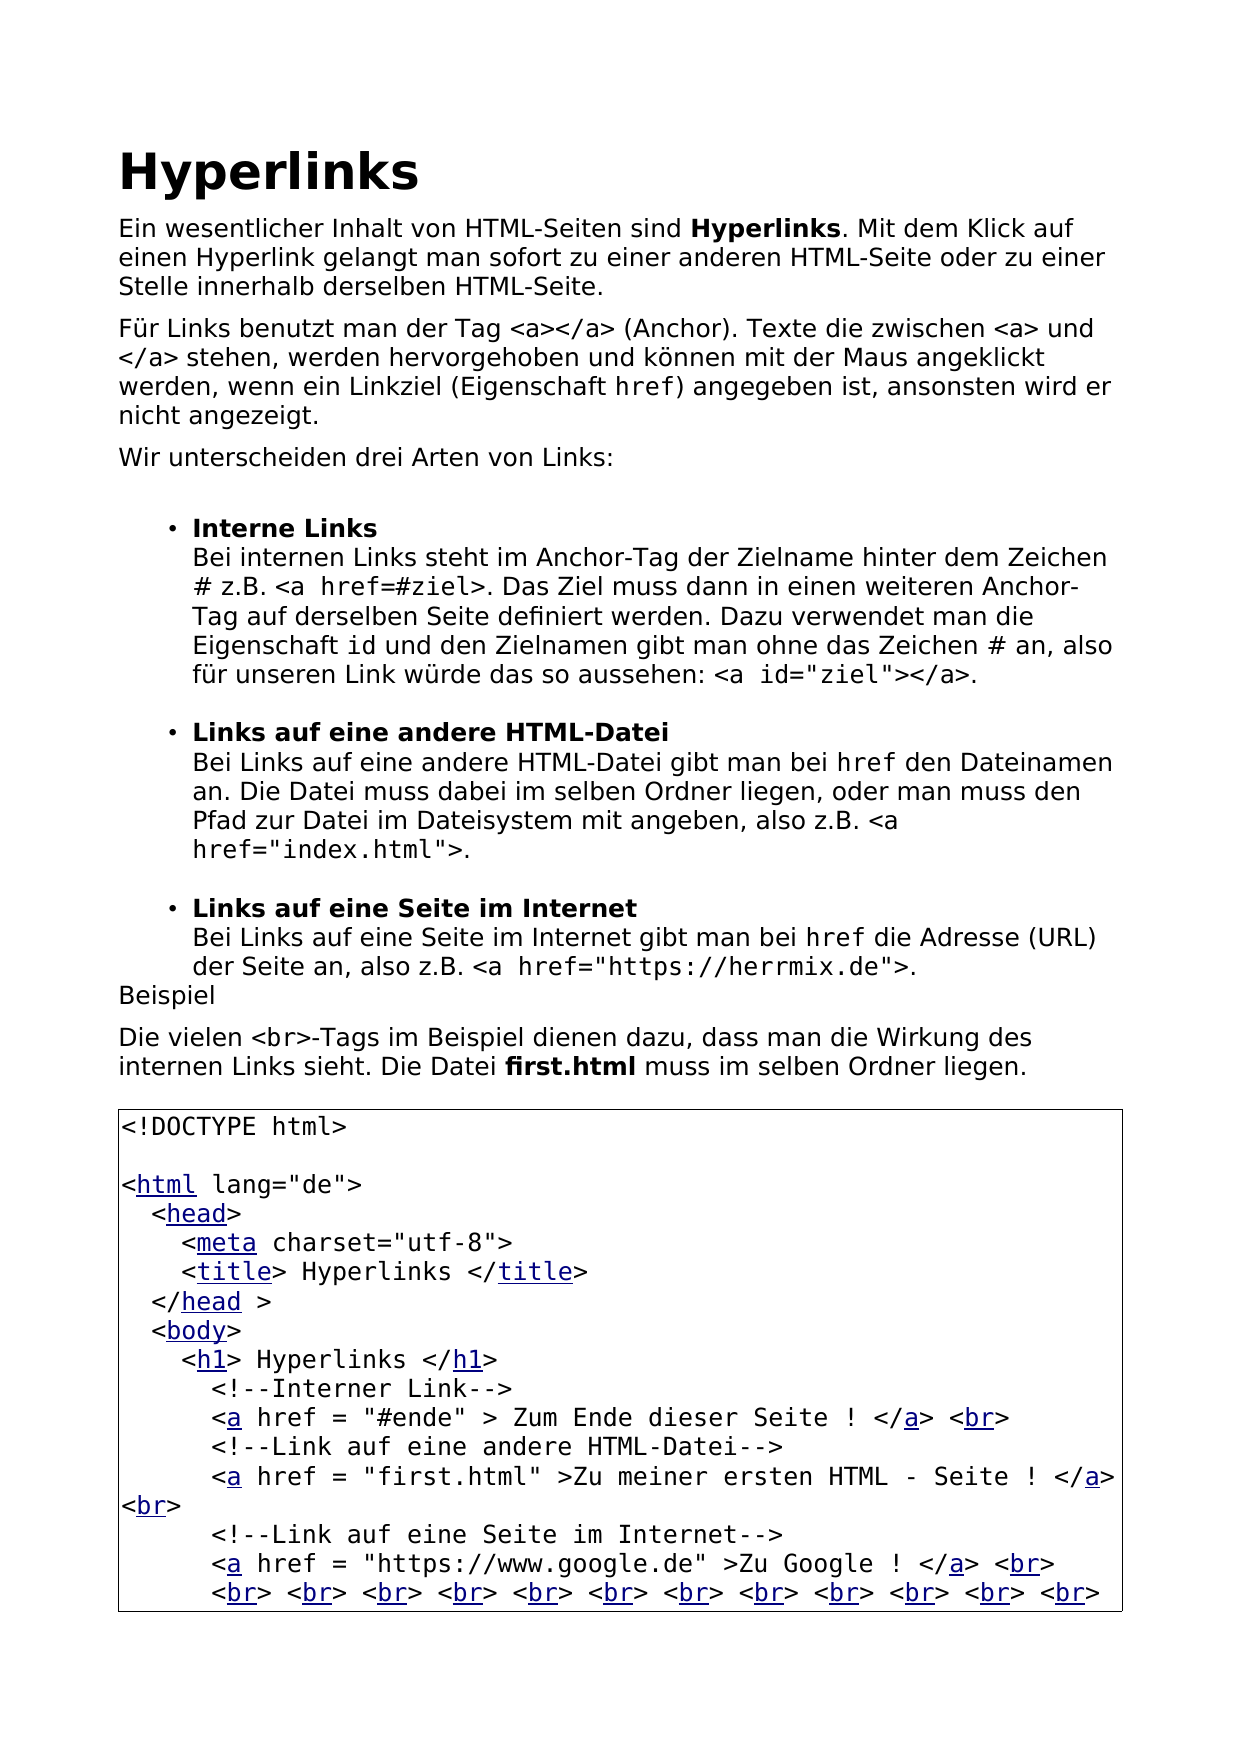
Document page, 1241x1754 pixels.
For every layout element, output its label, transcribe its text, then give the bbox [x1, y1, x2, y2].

list Links auf eine Seite im Internet Bei Links auf eine Seite im Internet gibt man bei href die Adresse (URL) der Seite an, also z.B. <a href="https://herrmix.de">. [177, 894, 1122, 981]
text Beispiel [118, 981, 1122, 1011]
list Interne Links Bei internen Links steht im Anchor-Tag der Zielname hinter dem Zeichen # z.B. <a href=#ziel>. Das Ziel muss dann in einen weiteren Anchor-Tag auf derselben Seite definiert werden. Dazu verwendet man die Eigenschaft id und den Zielnamen gibt man ohne das Zeichen # an, also für unseren Link würde das so aussehen: <a id="ziel"></a>. [177, 514, 1122, 689]
text Wir unterscheiden drei Arten von Links: [118, 443, 1122, 472]
text Ein wesentlicher Inhalt von HTML-Seiten sind Hyperlinks. Mit dem Klick auf einen Hyperlink gelangt man sofort zu einer anderen HTML-Seite oder zu einer Stelle innerhalb derselben HTML-Seite. [118, 214, 1122, 301]
text Die vielen <br>-Tags im Beispiel dienen dazu, dass man die Wirkung des internen Links sieht. Die Datei first.html muss im selben Ordner liegen. [118, 1023, 1122, 1081]
list Links auf eine andere HTML-Datei Bei Links auf eine andere HTML-Datei gibt man bei href den Dateinamen an. Die Datei muss dabei im selben Ordner liegen, oder man muss den Pfad zur Datei im Dateisystem mit angeben, also z.B. <a href="index.html">. [177, 719, 1122, 864]
text Für Links benutzt man der Tag <a></a> (Anchor). Texte die zwischen <a> und </a> stehen, werden hervorgehoben und können mit der Maus angeklickt werden, wenn ein Linkziel (Eigenschaft href) angegeben ist, ansonsten wird er nicht angezeigt. [118, 314, 1122, 431]
subtitle Hyperlinks [118, 143, 1122, 201]
table_header <!DOCTYPE html> <html lang="de"> <head> <meta charset="utf-8"> <title> Hyperlinks </title> </head > <body> <h1> Hyperlinks </h1> <!--Interner Link--> <a href = "#ende" > Zum Ende dieser Seite ! </a> <br> <!--Link auf eine andere HTML-Datei--> <a href = "first.html" >Zu meiner ersten HTML - Seite ! </a> <br> <!--Link auf eine Seite im Internet--> <a href = "https://www.google.de" >Zu Google ! </a> <br> <br> <br> <br> <br> <br> <br> <br> <br> <br> <br> <br> <br> [119, 1110, 1122, 1611]
